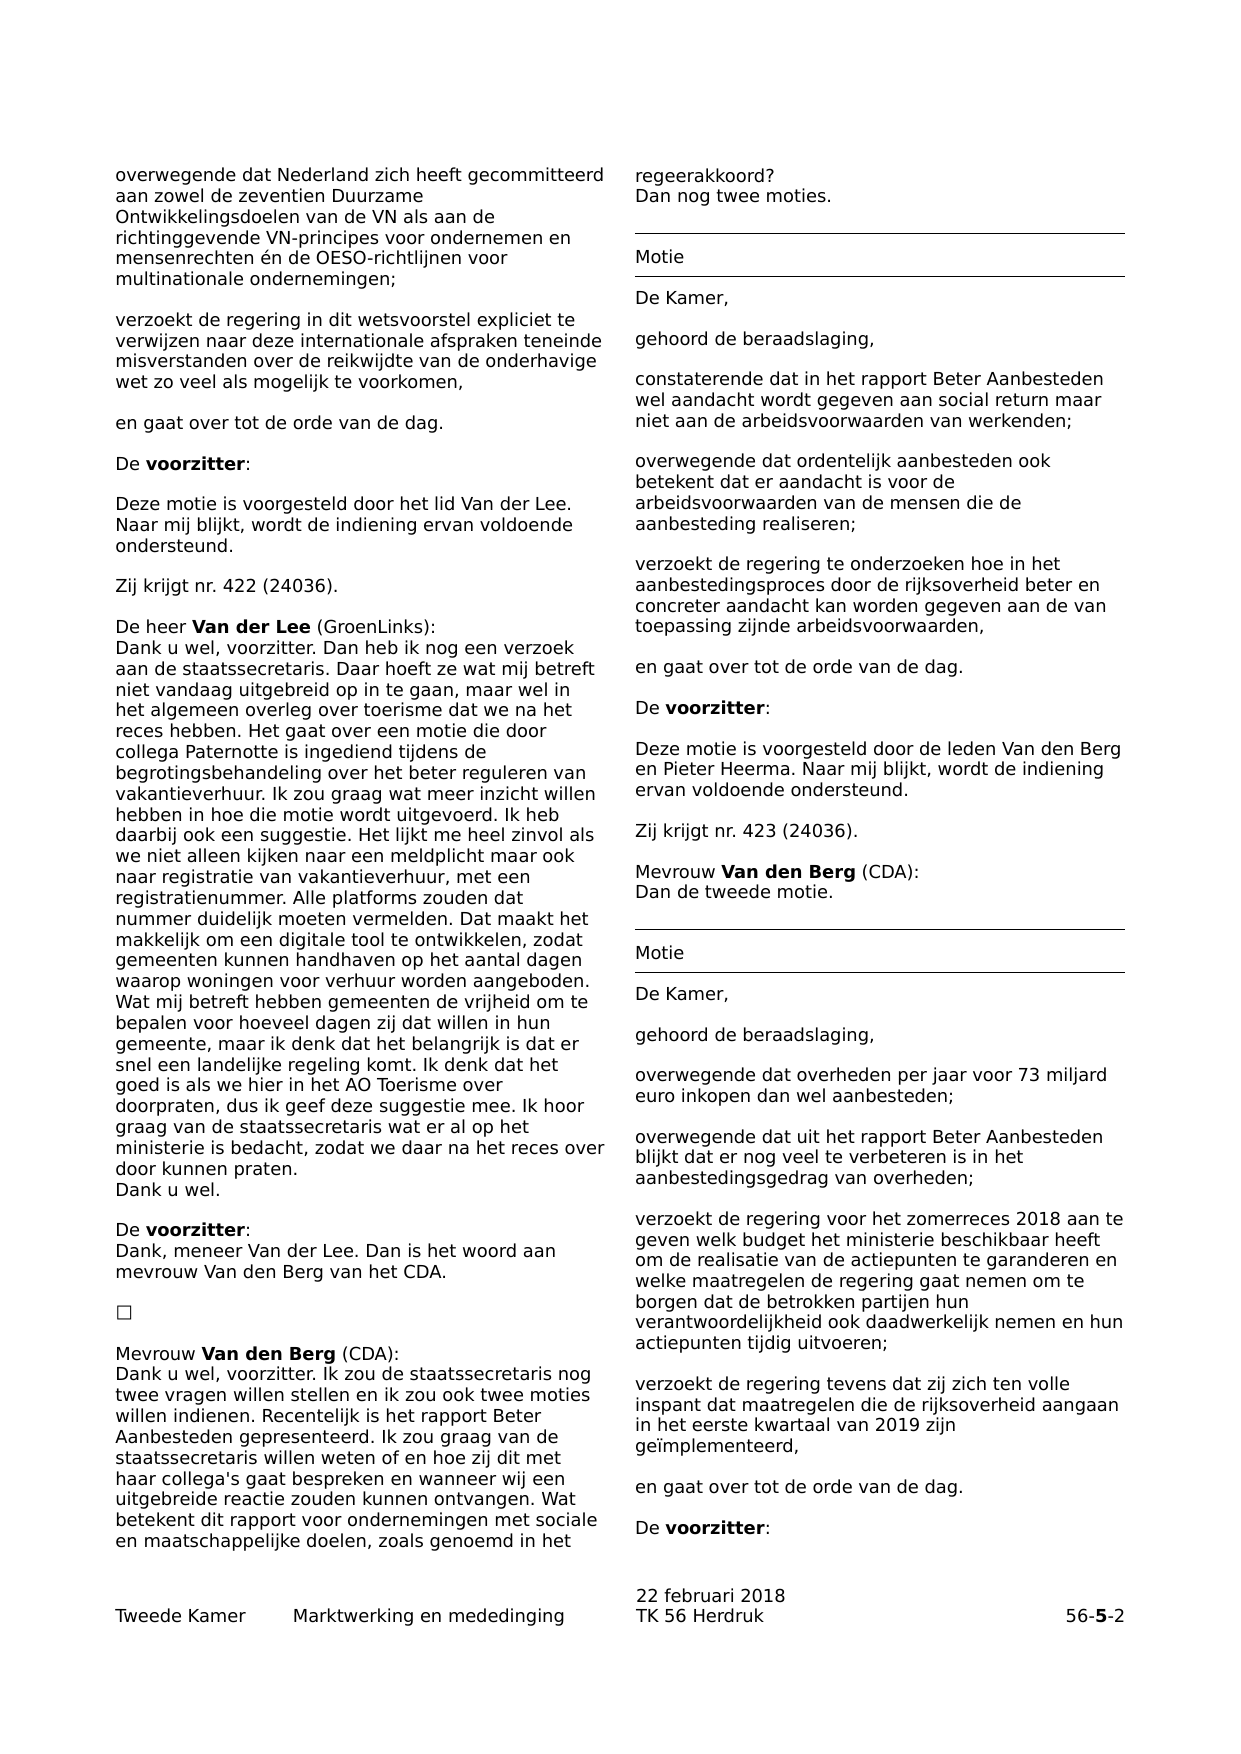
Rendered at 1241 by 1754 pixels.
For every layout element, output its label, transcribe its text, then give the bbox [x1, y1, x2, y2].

text verzoekt de regering te onderzoeken hoe in het aanbestedingsproces door de rijksoverheid beter en concreter aandacht kan worden gegeven aan de van toepassing zijnde arbeidsvoorwaarden, [635, 554, 1125, 637]
text De Kamer, [635, 984, 1125, 1004]
text Deze motie is voorgesteld door de leden Van den Berg en Pieter Heerma. Naar mij blijkt, wordt de indiening ervan voldoende ondersteund. [635, 738, 1125, 801]
text constaterende dat in het rapport Beter Aanbesteden wel aandacht wordt gegeven aan social return maar niet aan de arbeidsvoorwaarden van werkenden; [635, 369, 1125, 431]
text verzoekt de regering in dit wetsvoorstel expliciet te verwijzen naar deze internationale afspraken teneinde misverstanden over de reikwijdte van de onderhavige wet zo veel als mogelijk te voorkomen, [115, 310, 605, 393]
text overwegende dat overheden per jaar voor 73 miljard euro inkopen dan wel aanbesteden; [635, 1065, 1125, 1107]
text Dank u wel. [115, 1179, 605, 1200]
text en gaat over tot de orde van de dag. [115, 413, 605, 433]
text Mevrouw Van den Berg (CDA): [115, 1343, 605, 1364]
text overwegende dat uit het rapport Beter Aanbesteden blijkt dat er nog veel te verbeteren is in het aanbestedingsgedrag van overheden; [635, 1127, 1125, 1189]
text overwegende dat Nederland zich heeft gecommitteerd aan zowel de zeventien Duurzame Ontwikkelingsdoelen van de VN als aan de richtinggevende VN-principes voor ondernemen en mensenrechten én de OESO-richtlijnen voor multinationale ondernemingen; [115, 165, 605, 290]
text Dank, meneer Van der Lee. Dan is het woord aan mevrouw Van den Berg van het CDA. [115, 1241, 605, 1283]
text verzoekt de regering tevens dat zij zich ten volle inspant dat maatregelen die de rijksoverheid aangaan in het eerste kwartaal van 2019 zijn geïmplementeerd, [635, 1374, 1125, 1457]
text De voorzitter: [635, 698, 1125, 718]
text gehoord de beraadslaging, [635, 1024, 1125, 1045]
text ⬜ [115, 1303, 605, 1323]
text De voorzitter: [115, 1220, 605, 1241]
text en gaat over tot de orde van de dag. [635, 657, 1125, 678]
text Dank u wel, voorzitter. Ik zou de staatssecretaris nog twee vragen willen stellen en ik zou ook twee moties willen indienen. Recentelijk is het rapport Beter Aanbesteden gepresenteerd. Ik zou graag van de staatssecretaris willen weten of en hoe zij dit met haar collega's gaat bespreken en wanneer wij een uitgebreide reactie zouden kunnen ontvangen. Wat betekent dit rapport voor ondernemingen met sociale en maatschappelijke doelen, zoals genoemd in het [115, 1364, 605, 1552]
text verzoekt de regering voor het zomerreces 2018 aan te geven welk budget het ministerie beschikbaar heeft om de realisatie van de actiepunten te garanderen en welke maatregelen de regering gaat nemen om te borgen dat de betrokken partijen hun verantwoordelijkheid ook daadwerkelijk nemen en hun actiepunten tijdig uitvoeren; [635, 1209, 1125, 1354]
text gehoord de beraadslaging, [635, 328, 1125, 349]
text Mevrouw Van den Berg (CDA): [635, 861, 1125, 882]
text Dan nog twee moties. [635, 186, 1125, 207]
text regeerakkoord? [635, 165, 1125, 186]
text De voorzitter: [635, 1517, 1125, 1538]
text Zij krijgt nr. 422 (24036). [115, 576, 605, 597]
text Motie [635, 943, 1125, 964]
text De heer Van der Lee (GroenLinks): [115, 617, 605, 638]
text Dan de tweede motie. [635, 882, 1125, 903]
text De voorzitter: [115, 453, 605, 474]
text De Kamer, [635, 288, 1125, 308]
text Zij krijgt nr. 423 (24036). [635, 821, 1125, 841]
text Dank u wel, voorzitter. Dan heb ik nog een verzoek aan de staatssecretaris. Daar hoeft ze wat mij betreft niet vandaag uitgebreid op in te gaan, maar wel in het algemeen overleg over toerisme dat we na het reces hebben. Het gaat over een motie die door collega Paternotte is ingediend tijdens de begrotingsbehandeling over het beter reguleren van vakantieverhuur. Ik zou graag wat meer inzicht willen hebben in hoe die motie wordt uitgevoerd. Ik heb daarbij ook een suggestie. Het lijkt me heel zinvol als we niet alleen kijken naar een meldplicht maar ook naar registratie van vakantieverhuur, met een registratienummer. Alle platforms zouden dat nummer duidelijk moeten vermelden. Dat maakt het makkelijk om een digitale tool te ontwikkelen, zodat gemeenten kunnen handhaven op het aantal dagen waarop woningen voor verhuur worden aangeboden. Wat mij betreft hebben gemeenten de vrijheid om te bepalen voor hoeveel dagen zij dat willen in hun gemeente, maar ik denk dat het belangrijk is dat er snel een landelijke regeling komt. Ik denk dat het goed is als we hier in het AO Toerisme over doorpraten, dus ik geef deze suggestie mee. Ik hoor graag van de staatssecretaris wat er al op het ministerie is bedacht, zodat we daar na het reces over door kunnen praten. [115, 638, 605, 1179]
text overwegende dat ordentelijk aanbesteden ook betekent dat er aandacht is voor de arbeidsvoorwaarden van de mensen die de aanbesteding realiseren; [635, 451, 1125, 534]
text en gaat over tot de orde van de dag. [635, 1477, 1125, 1497]
text Deze motie is voorgesteld door het lid Van der Lee. Naar mij blijkt, wordt de indiening ervan voldoende ondersteund. [115, 494, 605, 556]
text Motie [635, 247, 1125, 268]
